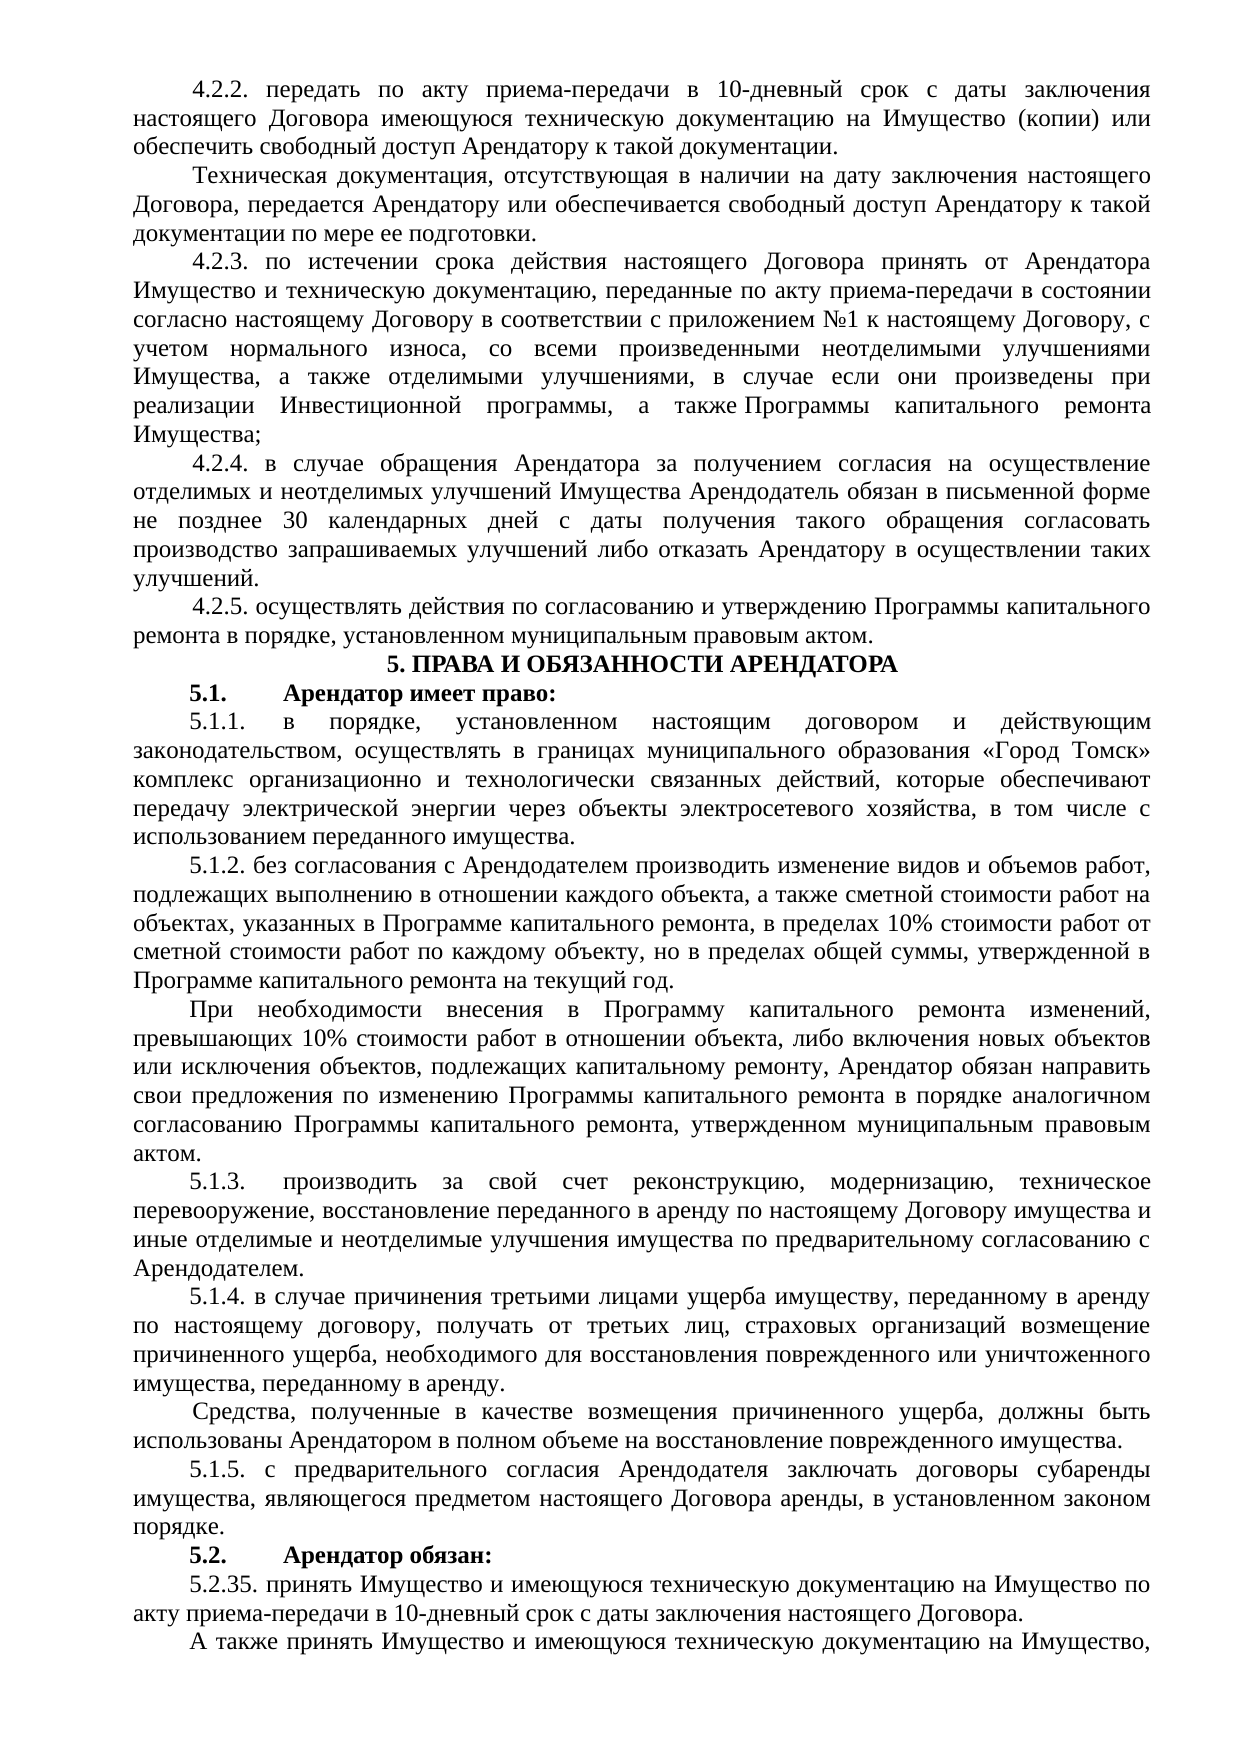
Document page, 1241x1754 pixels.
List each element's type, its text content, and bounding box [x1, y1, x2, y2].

text А также принять Имущество и имеющуюся техническую документацию на Имущество, [133, 1626, 1152, 1655]
text Средства, полученные в качестве возмещения причиненного ущерба, должны быть использованы Арендатором в полном объеме на восстановление поврежденного имущества. [133, 1396, 1152, 1454]
text 5.2. Арендатор обязан: [133, 1540, 1152, 1569]
text При необходимости внесения в Программу капитального ремонта изменений, превышающих 10% стоимости работ в отношении объекта, либо включения новых объектов или исключения объектов, подлежащих капитальному ремонту, Арендатор обязан направить свои предложения по изменению Программы капитального ремонта в порядке аналогичном согласованию Программы капитального ремонта, утвержденном муниципальным правовым актом. [133, 994, 1152, 1166]
text 5.1. Арендатор имеет право: [133, 678, 1152, 706]
text Техническая документация, отсутствующая в наличии на дату заключения настоящего Договора, передается Арендатору или обеспечивается свободный доступ Арендатору к такой документации по мере ее подготовки. [133, 160, 1152, 246]
list принять Имущество и имеющуюся техническую документацию на Имущество по акту приема-передачи в 10-дневный срок с даты заключения настоящего Договора. [133, 1569, 1152, 1626]
text 4.2.5. осуществлять действия по согласованию и утверждению Программы капитального ремонта в порядке, установленном муниципальным правовым актом. [133, 591, 1152, 649]
text 5.1.5. с предварительного согласия Арендодателя заключать договоры субаренды имущества, являющегося предметом настоящего Договора аренды, в установленном законом порядке. [133, 1454, 1152, 1540]
text 5.1.1. в порядке, установленном настоящим договором и действующим законодательством, осуществлять в границах муниципального образования «Город Томск» комплекс организационно и технологически связанных действий, которые обеспечивают передачу электрической энергии через объекты электросетевого хозяйства, в том числе с использованием переданного имущества. [133, 706, 1152, 850]
text 5.1.2. без согласования с Арендодателем производить изменение видов и объемов работ, подлежащих выполнению в отношении каждого объекта, а также сметной стоимости работ на объектах, указанных в Программе капитального ремонта, в пределах 10% стоимости работ от сметной стоимости работ по каждому объекту, но в пределах общей суммы, утвержденной в Программе капитального ремонта на текущий год. [133, 850, 1152, 994]
text 4.2.2. передать по акту приема-передачи в 10-дневный срок с даты заключения настоящего Договора имеющуюся техническую документацию на Имущество (копии) или обеспечить свободный доступ Арендатору к такой документации. [133, 74, 1152, 160]
text 5.1.4. в случае причинения третьими лицами ущерба имуществу, переданному в аренду по настоящему договору, получать от третьих лиц, страховых организаций возмещение причиненного ущерба, необходимого для восстановления поврежденного или уничтоженного имущества, переданному в аренду. [133, 1281, 1152, 1396]
text 4.2.4. в случае обращения Арендатора за получением согласия на осуществление отделимых и неотделимых улучшений Имущества Арендодатель обязан в письменной форме не позднее 30 календарных дней с даты получения такого обращения согласовать производство запрашиваемых улучшений либо отказать Арендатору в осуществлении таких улучшений. [133, 448, 1152, 591]
text 5. ПРАВА И ОБЯЗАННОСТИ АРЕНДАТОРА [133, 649, 1152, 678]
text 4.2.3. по истечении срока действия настоящего Договора принять от Арендатора Имущество и техническую документацию, переданные по акту приема-передачи в состоянии согласно настоящему Договору в соответствии с приложением №1 к настоящему Договору, с учетом нормального износа, со всеми произведенными неотделимыми улучшениями Имущества, а также отделимыми улучшениями, в случае если они произведены при реализации Инвестиционной программы, а также Программы капитального ремонта Имущества; [133, 246, 1152, 448]
text 5.1.3. производить за свой счет реконструкцию, модернизацию, техническое перевооружение, восстановление переданного в аренду по настоящему Договору имущества и иные отделимые и неотделимые улучшения имущества по предварительному согласованию с Арендодателем. [133, 1166, 1152, 1281]
